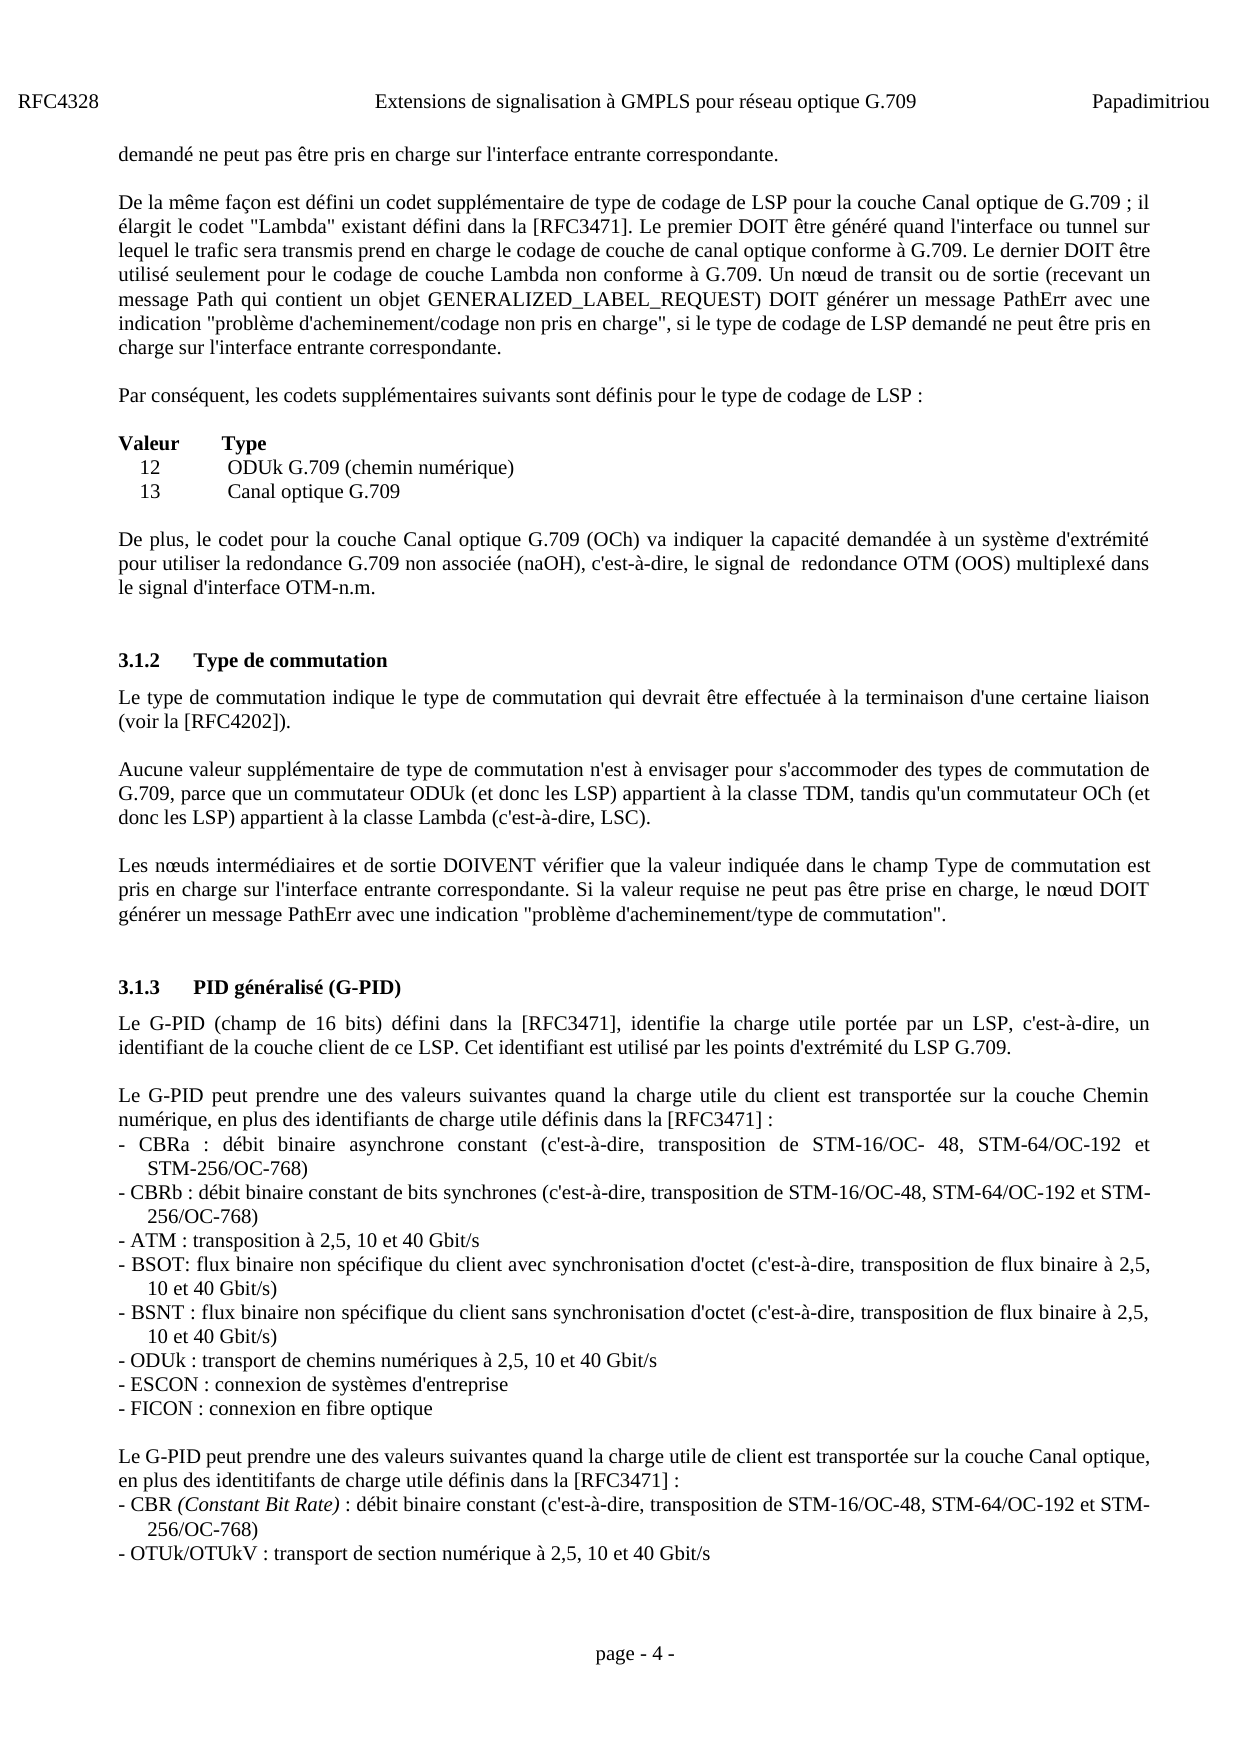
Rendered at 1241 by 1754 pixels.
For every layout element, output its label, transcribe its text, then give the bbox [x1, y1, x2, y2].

subtitle 3.1.3 PID généralisé (G-PID) [118, 974, 1152, 999]
text De plus, le codet pour la couche Canal optique G.709 (OCh) va indiquer la capacité demandée à un système d'extrémité pour utiliser la redondance G.709 non associée (naOH), c'est-à-dire, le signal de redondance OTM (OOS) multiplexé dans le signal d'interface OTM-n.m. [118, 527, 1152, 599]
text Le type de commutation indique le type de commutation qui devrait être effectuée à la terminaison d'une certaine liaison (voir la [RFC4202]). [118, 685, 1152, 733]
text - CBRa : débit binaire asynchrone constant (c'est-à-dire, transposition de STM-16/OC- 48, STM-64/OC-192 et STM-256/OC-768) [118, 1131, 1152, 1179]
text demandé ne peut pas être pris en charge sur l'interface entrante correspondante. [118, 142, 1152, 166]
text - BSNT : flux binaire non spécifique du client sans synchronisation d'octet (c'est-à-dire, transposition de flux binaire à 2,5, 10 et 40 Gbit/s) [118, 1300, 1152, 1348]
text - FICON : connexion en fibre optique [118, 1396, 1152, 1420]
text - ESCON : connexion de systèmes d'entreprise [118, 1372, 1152, 1396]
text Par conséquent, les codets supplémentaires suivants sont définis pour le type de codage de LSP : [118, 383, 1152, 407]
text Le G-PID (champ de 16 bits) défini dans la [RFC3471], identifie la charge utile portée par un LSP, c'est-à-dire, un identifiant de la couche client de ce LSP. Cet identifiant est utilisé par les points d'extrémité du LSP G.709. [118, 1011, 1152, 1059]
text 12 ODUk G.709 (chemin numérique) [139, 455, 1152, 479]
text - CBR (Constant Bit Rate) : débit binaire constant (c'est-à-dire, transposition de STM-16/OC-48, STM-64/OC-192 et STM-256/OC-768) [118, 1492, 1152, 1541]
text - ATM : transposition à 2,5, 10 et 40 Gbit/s [118, 1228, 1152, 1252]
text Valeur Type [118, 431, 1152, 455]
text Aucune valeur supplémentaire de type de commutation n'est à envisager pour s'accommoder des types de commutation de G.709, parce que un commutateur ODUk (et donc les LSP) appartient à la classe TDM, tandis qu'un commutateur OCh (et donc les LSP) appartient à la classe Lambda (c'est-à-dire, LSC). [118, 757, 1152, 829]
text - ODUk : transport de chemins numériques à 2,5, 10 et 40 Gbit/s [118, 1348, 1152, 1372]
text - OTUk/OTUkV : transport de section numérique à 2,5, 10 et 40 Gbit/s [118, 1541, 1152, 1564]
text Le G-PID peut prendre une des valeurs suivantes quand la charge utile de client est transportée sur la couche Canal optique, en plus des identitifants de charge utile définis dans la [RFC3471] : [118, 1444, 1152, 1492]
subtitle 3.1.2 Type de commutation [118, 648, 1152, 672]
text De la même façon est défini un codet supplémentaire de type de codage de LSP pour la couche Canal optique de G.709 ; il élargit le codet "Lambda" existant défini dans la [RFC3471]. Le premier DOIT être généré quand l'interface ou tunnel sur lequel le trafic sera transmis prend en charge le codage de couche de canal optique conforme à G.709. Le dernier DOIT être utilisé seulement pour le codage de couche Lambda non conforme à G.709. Un nœud de transit ou de sortie (recevant un message Path qui contient un objet GENERALIZED_LABEL_REQUEST) DOIT générer un message PathErr avec une indication "problème d'acheminement/codage non pris en charge", si le type de codage de LSP demandé ne peut être pris en charge sur l'interface entrante correspondante. [118, 190, 1152, 359]
text 13 Canal optique G.709 [139, 479, 1152, 503]
text - BSOT: flux binaire non spécifique du client avec synchronisation d'octet (c'est-à-dire, transposition de flux binaire à 2,5, 10 et 40 Gbit/s) [118, 1252, 1152, 1300]
text Le G-PID peut prendre une des valeurs suivantes quand la charge utile du client est transportée sur la couche Chemin numérique, en plus des identifiants de charge utile définis dans la [RFC3471] : [118, 1083, 1152, 1131]
text - CBRb : débit binaire constant de bits synchrones (c'est-à-dire, transposition de STM-16/OC-48, STM-64/OC-192 et STM-256/OC-768) [118, 1179, 1152, 1228]
text Les nœuds intermédiaires et de sortie DOIVENT vérifier que la valeur indiquée dans le champ Type de commutation est pris en charge sur l'interface entrante correspondante. Si la valeur requise ne peut pas être prise en charge, le nœud DOIT générer un message PathErr avec une indication "problème d'acheminement/type de commutation". [118, 853, 1152, 926]
